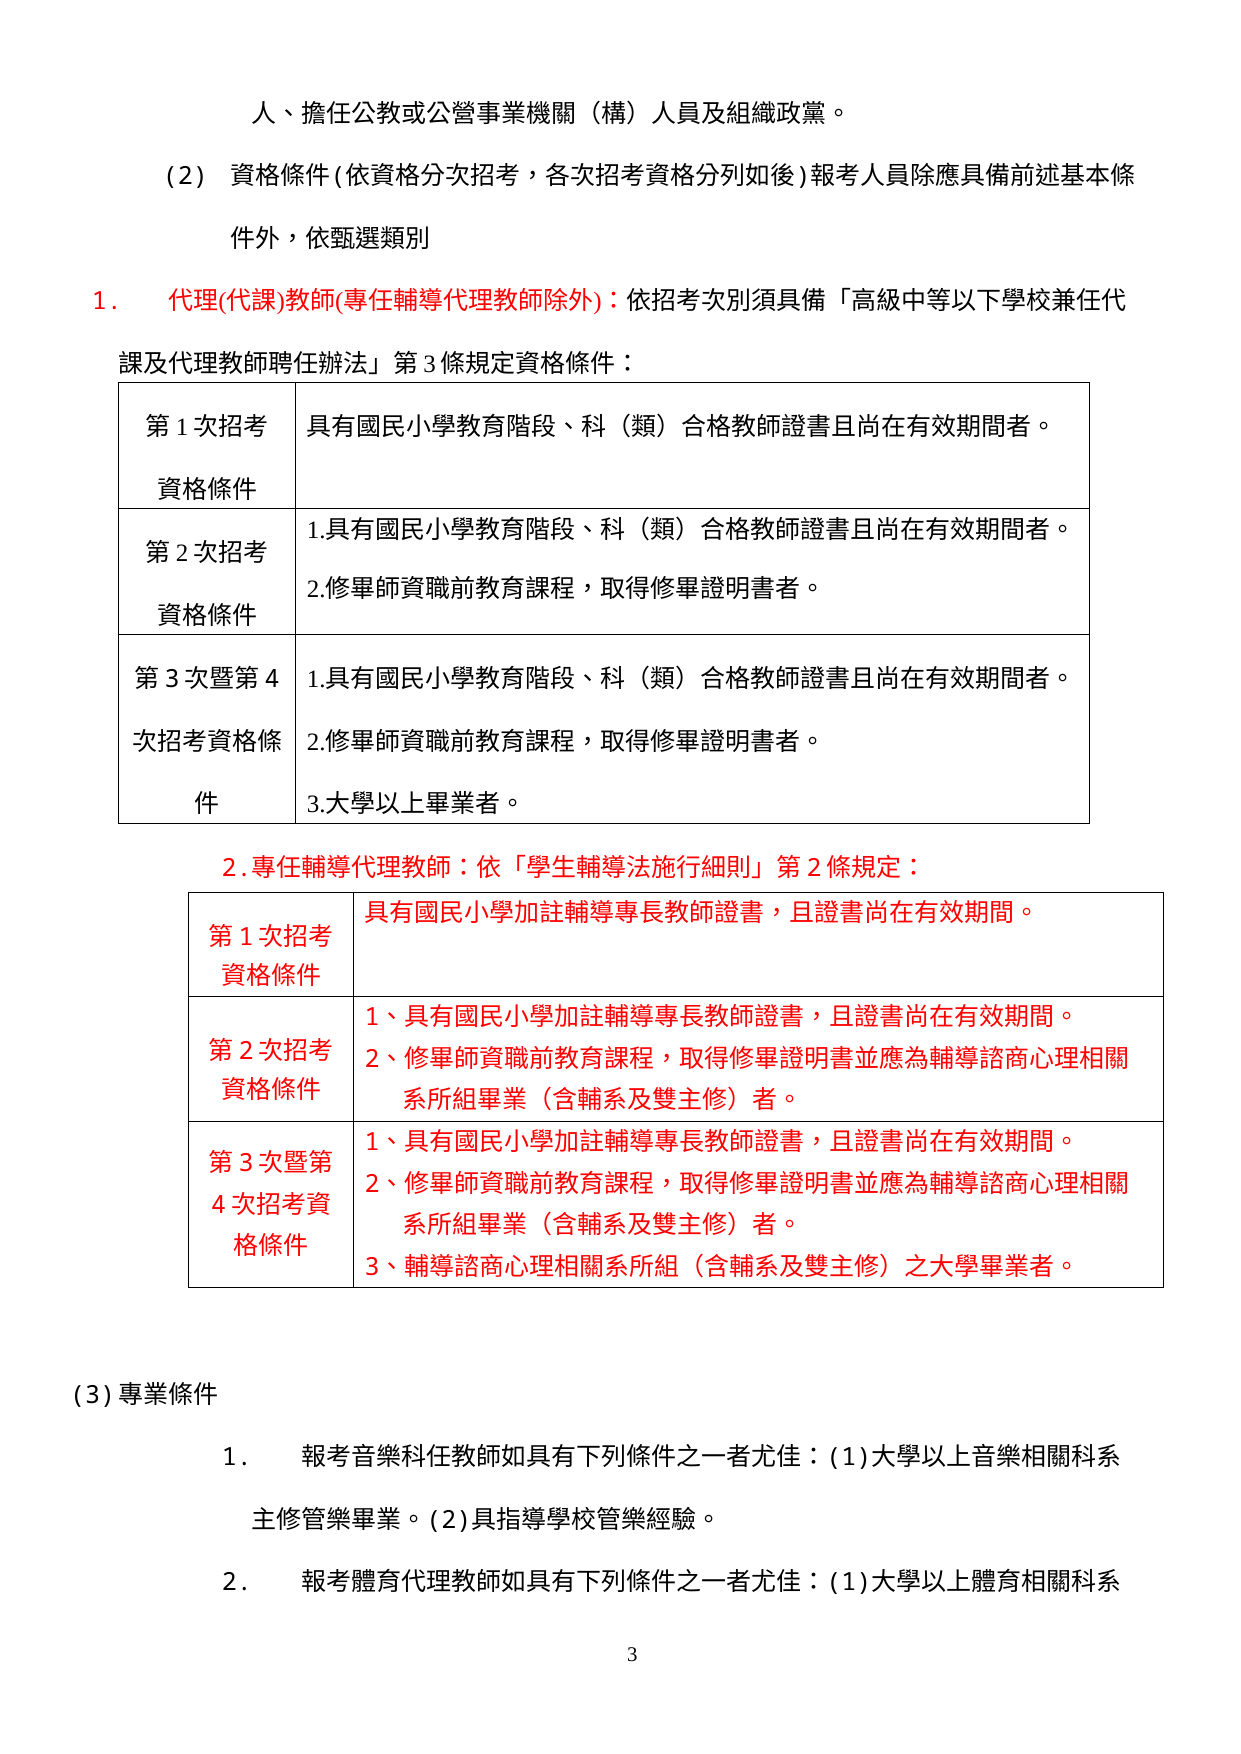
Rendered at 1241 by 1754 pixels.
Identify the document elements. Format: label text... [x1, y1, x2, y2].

text 2.專任輔導代理教師：依「學生輔導法施行細則」第2條規定： [221, 824, 1146, 886]
table_header 具有國民小學教育階段、科（類）合格教師證書且尚在有效期間者。 [296, 383, 1089, 508]
table_cell 第2次招考 資格條件 [189, 997, 353, 1121]
list 人、擔任公教或公營事業機關（構）人員及組織政黨。 [222, 69, 1146, 132]
table_header 第1次招考 資格條件 [189, 893, 353, 996]
table_cell 1、具有國民小學加註輔導專長教師證書，且證書尚在有效期間。 2、修畢師資職前教育課程，取得修畢證明書並應為輔導諮商心理相關系所組畢業（含輔系及雙主修）者。 3、輔導諮商心理相關系所組（含輔系及雙主修）之大學畢業者。 [354, 1122, 1163, 1287]
list 資格條件(依資格分次招考，各次招考資格分列如後)報考人員除應具備前述基本條件外，依甄選類別 [163, 132, 1146, 257]
table_cell 1.具有國民小學教育階段、科（類）合格教師證書且尚在有效期間者。 2.修畢師資職前教育課程，取得修畢證明書者。 [296, 509, 1089, 634]
table_cell 1、具有國民小學加註輔導專長教師證書，且證書尚在有效期間。 2、修畢師資職前教育課程，取得修畢證明書並應為輔導諮商心理相關系所組畢業（含輔系及雙主修）者。 [354, 997, 1163, 1121]
list 報考音樂科任教師如具有下列條件之一者尤佳：(1)大學以上音樂相關科系主修管樂畢業。(2)具指導學校管樂經驗。 [222, 1413, 1146, 1538]
table_header 具有國民小學加註輔導專長教師證書，且證書尚在有效期間。 [354, 893, 1163, 996]
table_cell 第3次暨第4次招考資格條件 [189, 1122, 353, 1287]
list 代理(代課)教師(專任輔導代理教師除外)：依招考次別須具備「高級中等以下學校兼任代課及代理教師聘任辦法」第3條規定資格條件： [92, 257, 1146, 382]
table_cell 1.具有國民小學教育階段、科（類）合格教師證書且尚在有效期間者。 2.修畢師資職前教育課程，取得修畢證明書者。 3.大學以上畢業者。 [296, 635, 1089, 823]
list 專業條件 [70, 1351, 1146, 1413]
table_header 第1次招考 資格條件 [119, 383, 295, 508]
list 報考體育代理教師如具有下列條件之一者尤佳：(1)大學以上體育相關科系畢業。(2)須協助校內排球體育團隊指導。(3)具田徑專長有指導國小田徑隊經驗。 [222, 1538, 1146, 1601]
table_cell 第2次招考 資格條件 [119, 509, 295, 634]
table_cell 第3次暨第4次招考資格條件 [119, 635, 295, 823]
